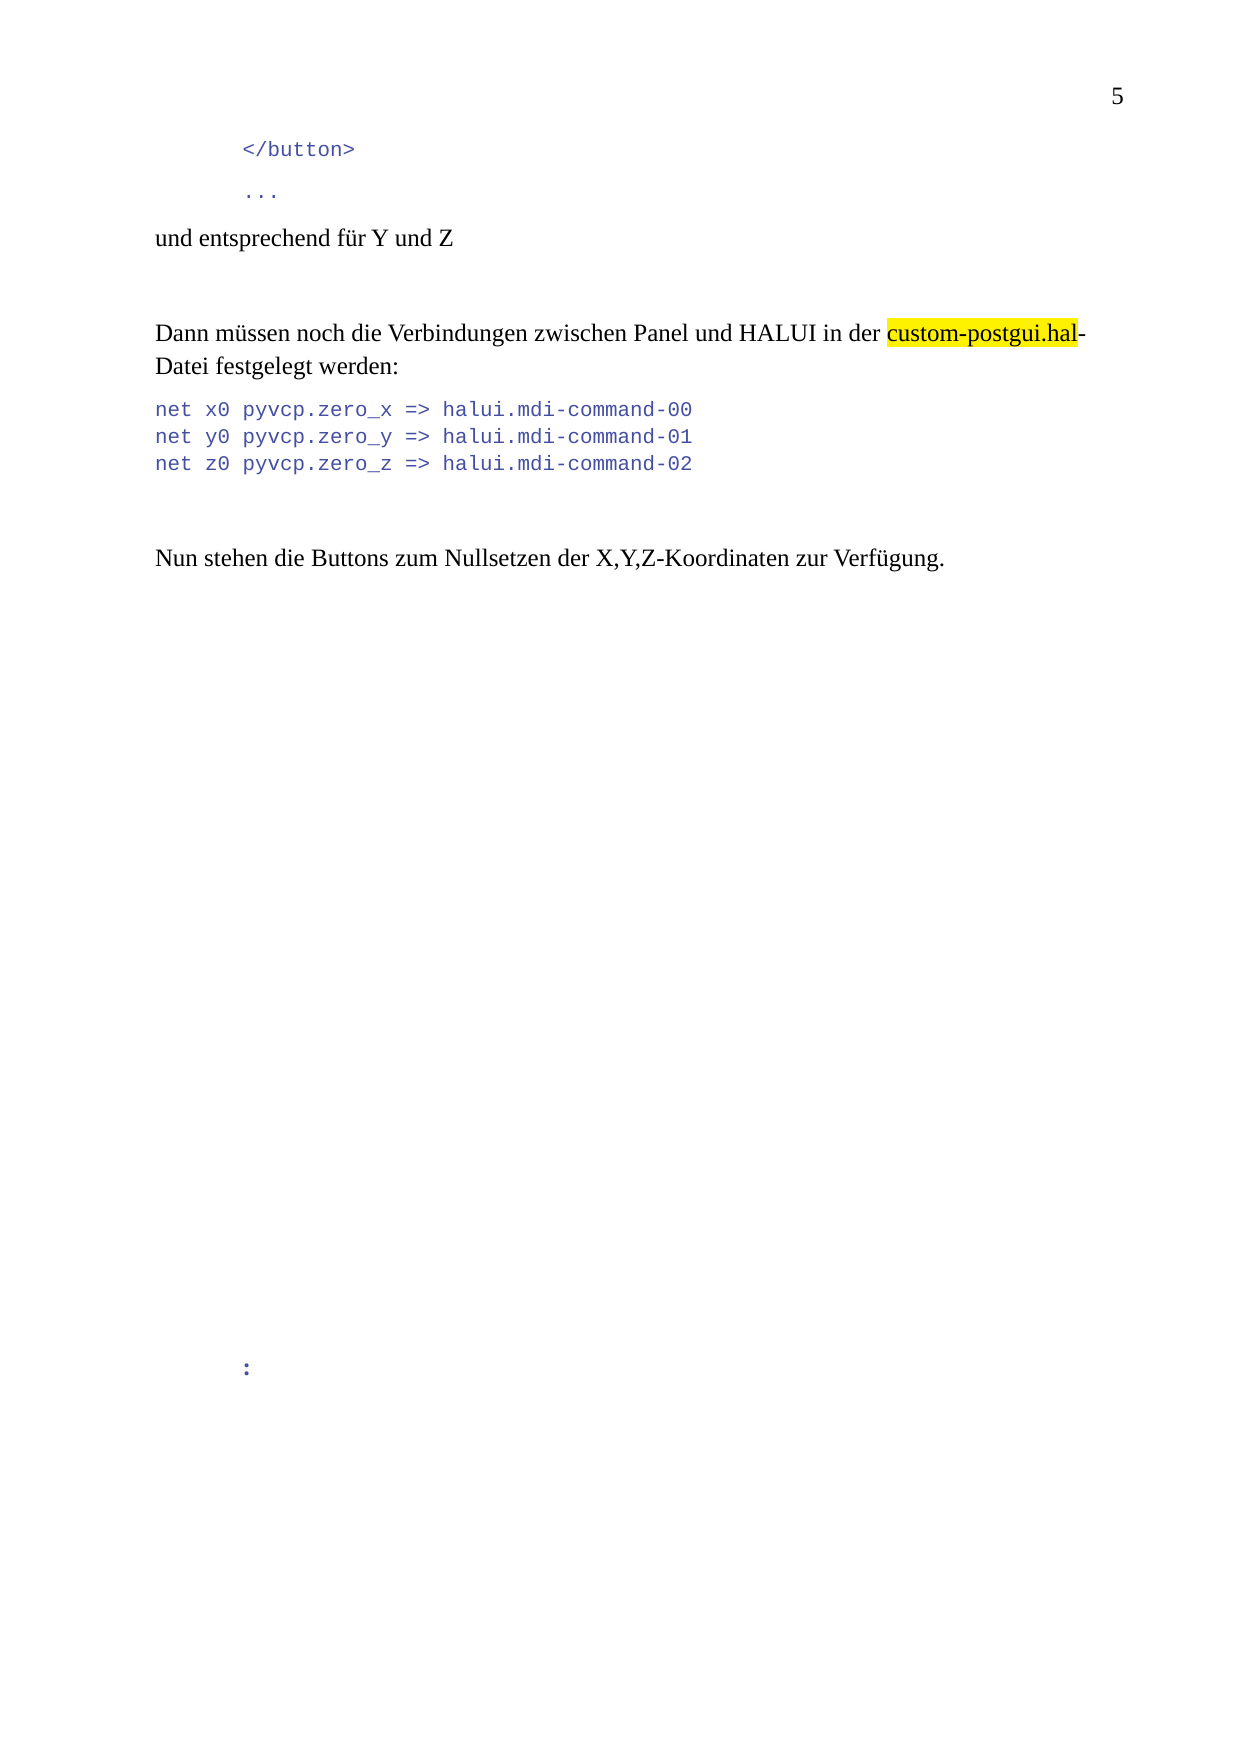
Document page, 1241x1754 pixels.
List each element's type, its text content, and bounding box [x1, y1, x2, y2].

text Nun stehen die Buttons zum Nullsetzen der X,Y,Z-Koordinaten zur Verfügung. [155, 543, 1123, 571]
text und entsprechend für Y und Z [155, 223, 1123, 252]
text ... [155, 181, 1123, 205]
text : [155, 1352, 1123, 1381]
text </button> [155, 139, 1123, 163]
text net x0 pyvcp.zero_x => halui.mdi-command-00 net y0 pyvcp.zero_y => halui.mdi-command-01 net z0 pyvcp.zero_z => halui.mdi-command-02 [155, 399, 1123, 477]
text Dann müssen noch die Verbindungen zwischen Panel und HALUI in der custom-postgui.hal-Datei festgelegt werden: [155, 318, 1123, 380]
